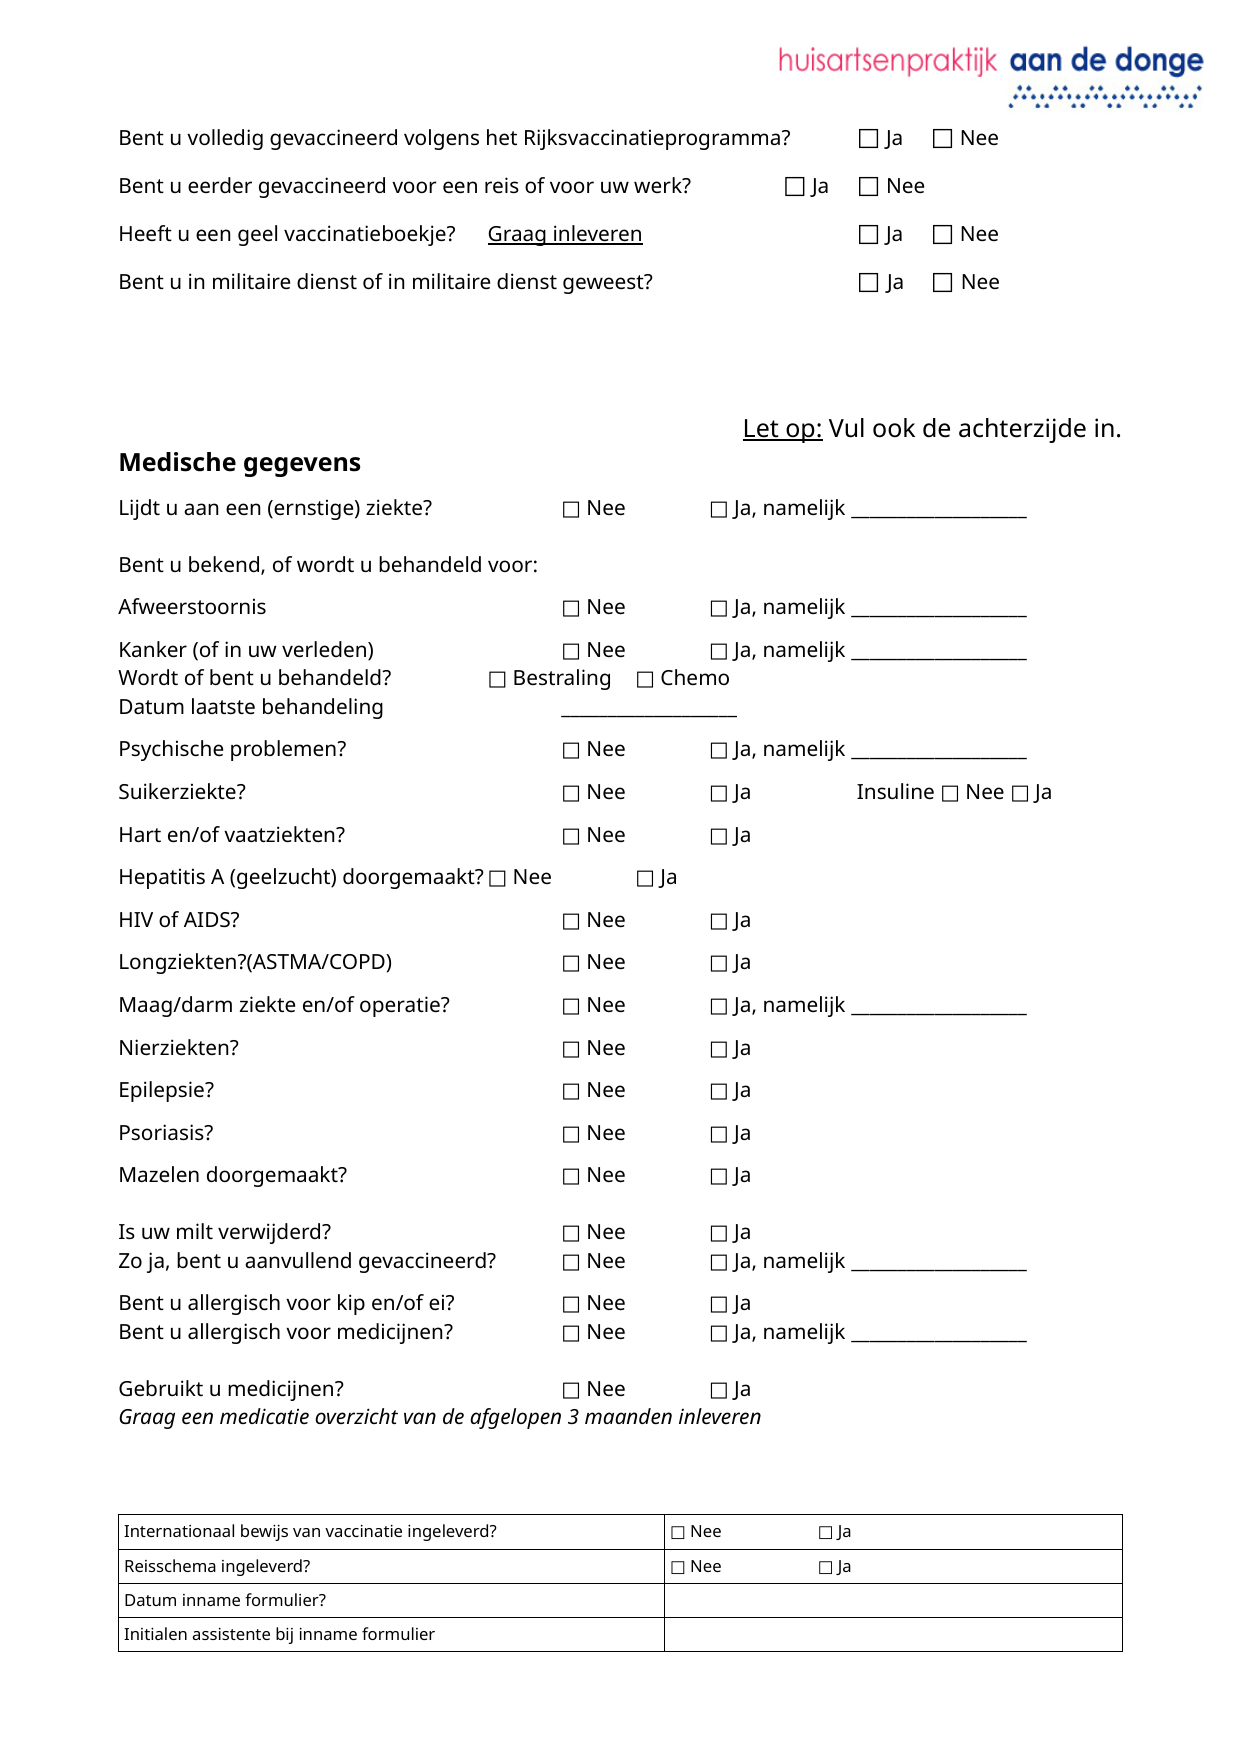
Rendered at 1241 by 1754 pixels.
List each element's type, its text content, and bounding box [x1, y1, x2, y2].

text Datum laatste behandeling ___________________ [118, 692, 1122, 720]
text Heeft u een geel vaccinatieboekje? Graag inleveren □ Ja □ Nee [118, 214, 1122, 249]
text Graag een medicatie overzicht van de afgelopen 3 maanden inleveren [118, 1402, 1122, 1431]
text Bent u in militaire dienst of in militaire dienst geweest? □ Ja □ Nee [118, 263, 1122, 297]
text Bent u bekend, of wordt u behandeld voor: [118, 550, 1122, 578]
text Bent u allergisch voor medicijnen? □ Nee □ Ja, namelijk ___________________ [118, 1317, 1122, 1374]
text Let op: Vul ook de achterzijde in. [118, 411, 1122, 445]
text Maag/darm ziekte en/of operatie? □ Nee □ Ja, namelijk ___________________ [118, 990, 1122, 1018]
text Hart en/of vaatziekten? □ Nee □ Ja [118, 820, 1122, 848]
text Wordt of bent u behandeld? □ Bestraling □ Chemo [118, 663, 1122, 692]
text Kanker (of in uw verleden) □ Nee □ Ja, namelijk ___________________ [118, 635, 1122, 663]
text Longziekten?(ASTMA/COPD) □ Nee □ Ja [118, 947, 1122, 976]
text Gebruikt u medicijnen? □ Nee □ Ja [118, 1374, 1122, 1402]
text Bent u allergisch voor kip en/of ei? □ Nee □ Ja [118, 1288, 1122, 1317]
text HIV of AIDS? □ Nee □ Ja [118, 905, 1122, 933]
text Is uw milt verwijderd? □ Nee □ Ja [118, 1217, 1122, 1246]
text Bent u eerder gevaccineerd voor een reis of voor uw werk? □ Ja □ Nee [118, 166, 1122, 200]
text Afweerstoornis □ Nee □ Ja, namelijk ___________________ [118, 592, 1122, 621]
text Psychische problemen? □ Nee □ Ja, namelijk ___________________ [118, 734, 1122, 763]
text Suikerziekte? □ Nee □ Ja Insuline □ Nee □ Ja [118, 777, 1122, 806]
text Epilepsie? □ Nee □ Ja [118, 1075, 1122, 1104]
text Psoriasis? □ Nee □ Ja [118, 1118, 1122, 1146]
text Nierziekten? □ Nee □ Ja [118, 1033, 1122, 1061]
text Zo ja, bent u aanvullend gevaccineerd? □ Nee □ Ja, namelijk ___________________ [118, 1246, 1122, 1274]
text Mazelen doorgemaakt? □ Nee □ Ja [118, 1161, 1122, 1189]
text Bent u volledig gevaccineerd volgens het Rijksvaccinatieprogramma? □ Ja □ Nee [118, 118, 1122, 152]
text Hepatitis A (geelzucht) doorgemaakt? □ Nee □ Ja [118, 862, 1122, 891]
text Lijdt u aan een (ernstige) ziekte? □ Nee □ Ja, namelijk ___________________ [118, 493, 1122, 521]
text Medische gegevens [118, 445, 1122, 479]
